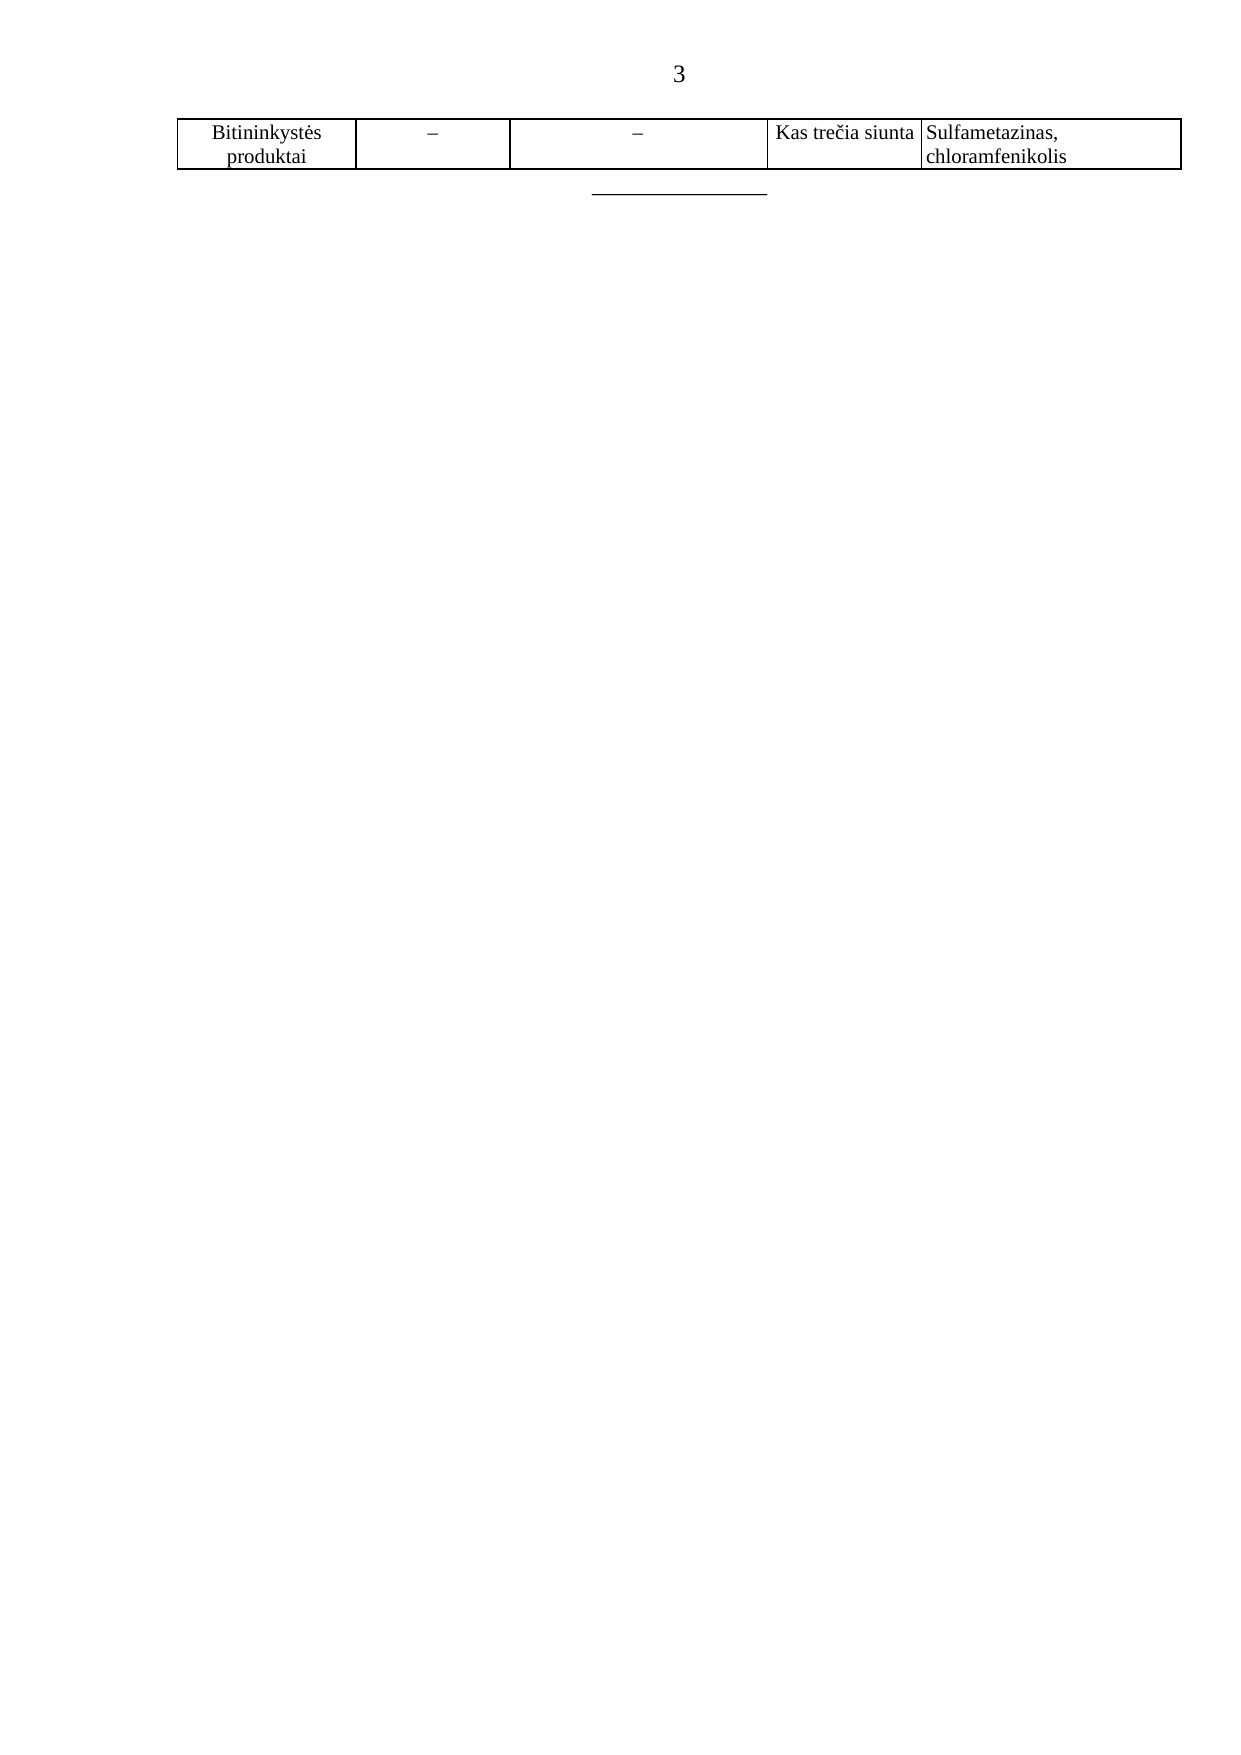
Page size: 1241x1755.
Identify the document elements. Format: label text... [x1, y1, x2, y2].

table_cell – [357, 120, 509, 168]
table_cell – [511, 120, 767, 168]
table_cell Kas trečia siunta [768, 120, 921, 168]
text ______________ [177, 170, 1181, 198]
